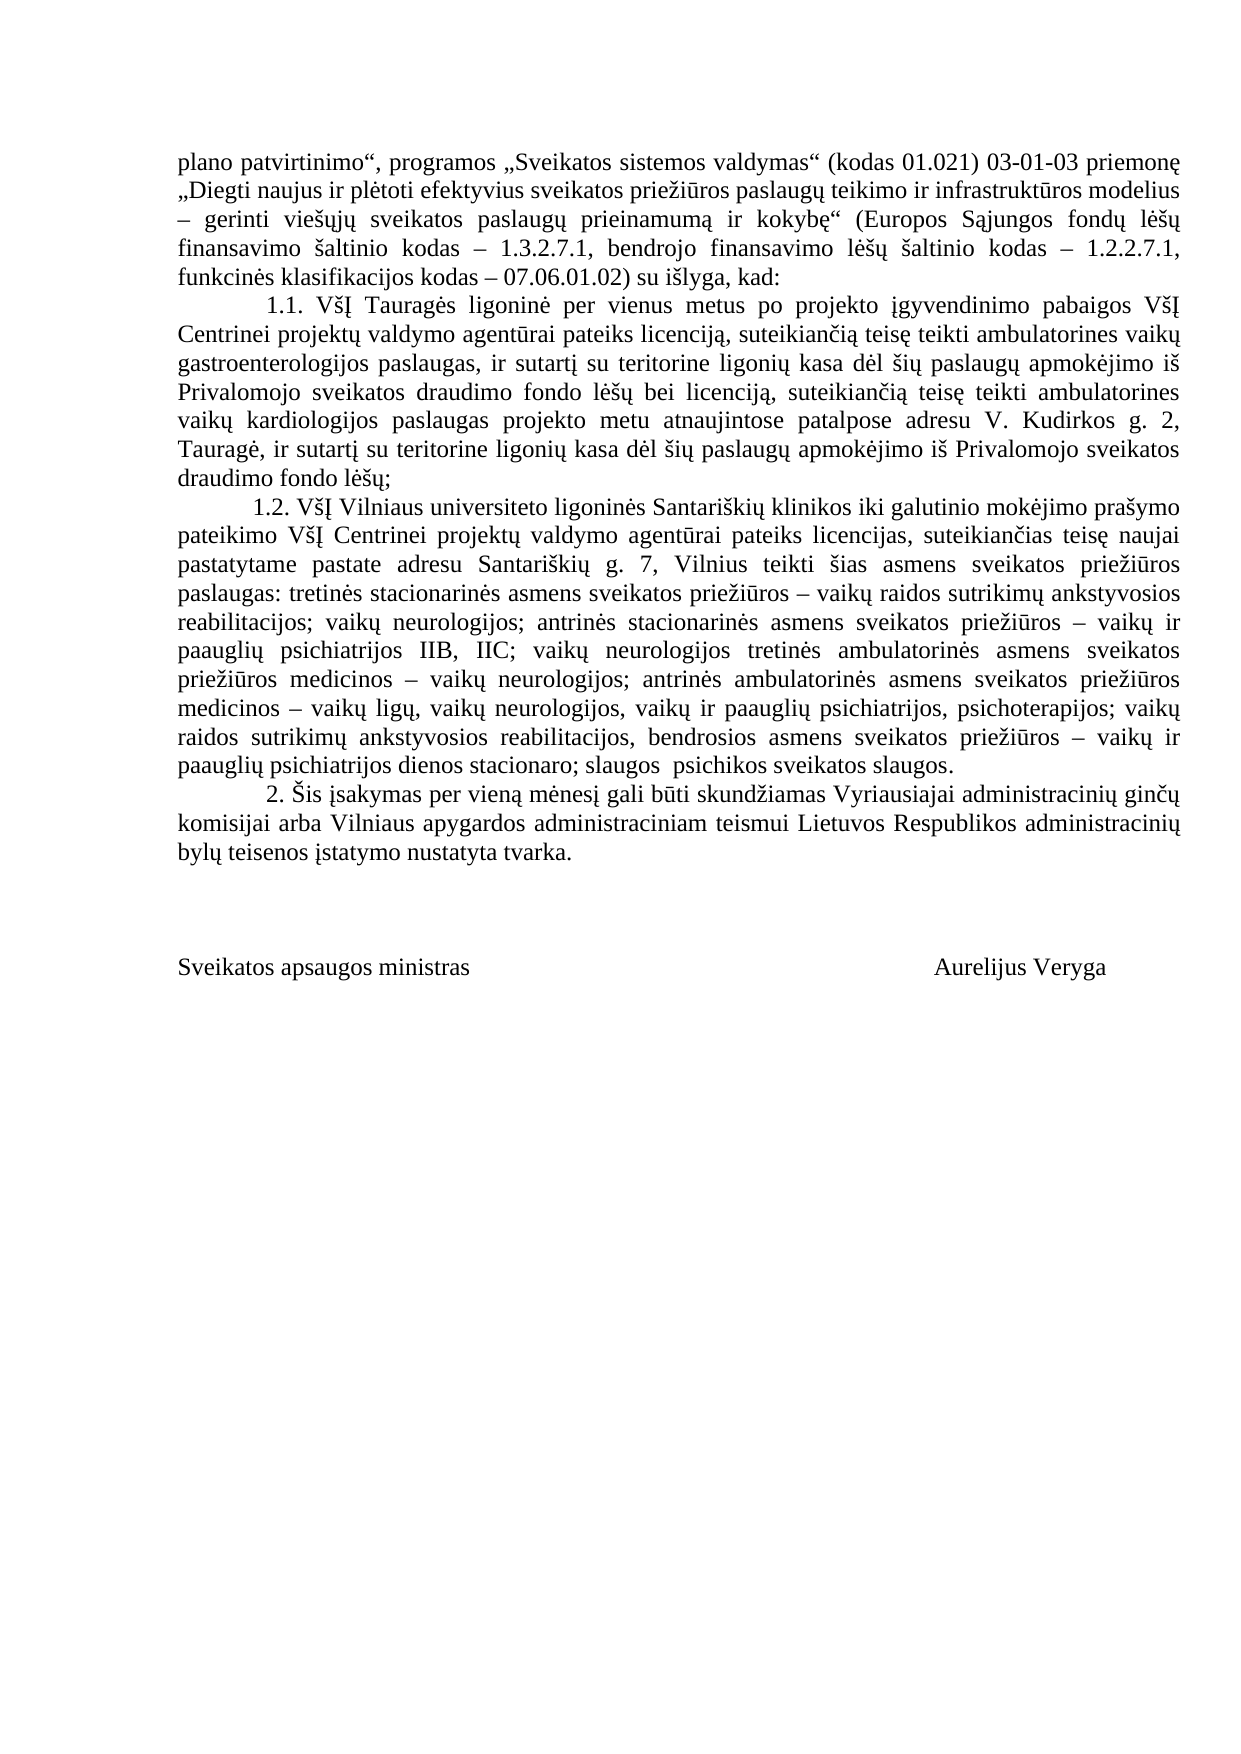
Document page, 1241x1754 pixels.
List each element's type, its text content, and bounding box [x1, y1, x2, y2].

text 1.2. VšĮ Vilniaus universiteto ligoninės Santariškių klinikos iki galutinio mokėjimo prašymo pateikimo VšĮ Centrinei projektų valdymo agentūrai pateiks licencijas, suteikiančias teisę naujai pastatytame pastate adresu Santariškių g. 7, Vilnius teikti šias asmens sveikatos priežiūros paslaugas: tretinės stacionarinės asmens sveikatos priežiūros – vaikų raidos sutrikimų ankstyvosios reabilitacijos; vaikų neurologijos; antrinės stacionarinės asmens sveikatos priežiūros – vaikų ir paauglių psichiatrijos IIB, IIC; vaikų neurologijos tretinės ambulatorinės asmens sveikatos priežiūros medicinos – vaikų neurologijos; antrinės ambulatorinės asmens sveikatos priežiūros medicinos – vaikų ligų, vaikų neurologijos, vaikų ir paauglių psichiatrijos, psichoterapijos; vaikų raidos sutrikimų ankstyvosios reabilitacijos, bendrosios asmens sveikatos priežiūros – vaikų ir paauglių psichiatrijos dienos stacionaro; slaugos psichikos sveikatos slaugos. [177, 492, 1181, 779]
text Sveikatos apsaugos ministras Aurelijus Veryga [177, 952, 1167, 981]
text 1.1. VšĮ Tauragės ligoninė per vienus metus po projekto įgyvendinimo pabaigos VšĮ Centrinei projektų valdymo agentūrai pateiks licenciją, suteikiančią teisę teikti ambulatorines vaikų gastroenterologijos paslaugas, ir sutartį su teritorine ligonių kasa dėl šių paslaugų apmokėjimo iš Privalomojo sveikatos draudimo fondo lėšų bei licenciją, suteikiančią teisę teikti ambulatorines vaikų kardiologijos paslaugas projekto metu atnaujintose patalpose adresu V. Kudirkos g. 2, Tauragė, ir sutartį su teritorine ligonių kasa dėl šių paslaugų apmokėjimo iš Privalomojo sveikatos draudimo fondo lėšų; [177, 291, 1181, 492]
text plano patvirtinimo“, programos „Sveikatos sistemos valdymas“ (kodas 01.021) 03-01-03 priemonę „Diegti naujus ir plėtoti efektyvius sveikatos priežiūros paslaugų teikimo ir infrastruktūros modelius – gerinti viešųjų sveikatos paslaugų prieinamumą ir kokybę“ (Europos Sąjungos fondų lėšų finansavimo šaltinio kodas – 1.3.2.7.1, bendrojo finansavimo lėšų šaltinio kodas – 1.2.2.7.1, funkcinės klasifikacijos kodas – 07.06.01.02) su išlyga, kad: [177, 147, 1181, 291]
text 2. Šis įsakymas per vieną mėnesį gali būti skundžiamas Vyriausiajai administracinių ginčų komisijai arba Vilniaus apygardos administraciniam teismui Lietuvos Respublikos administracinių bylų teisenos įstatymo nustatyta tvarka. [177, 779, 1181, 866]
